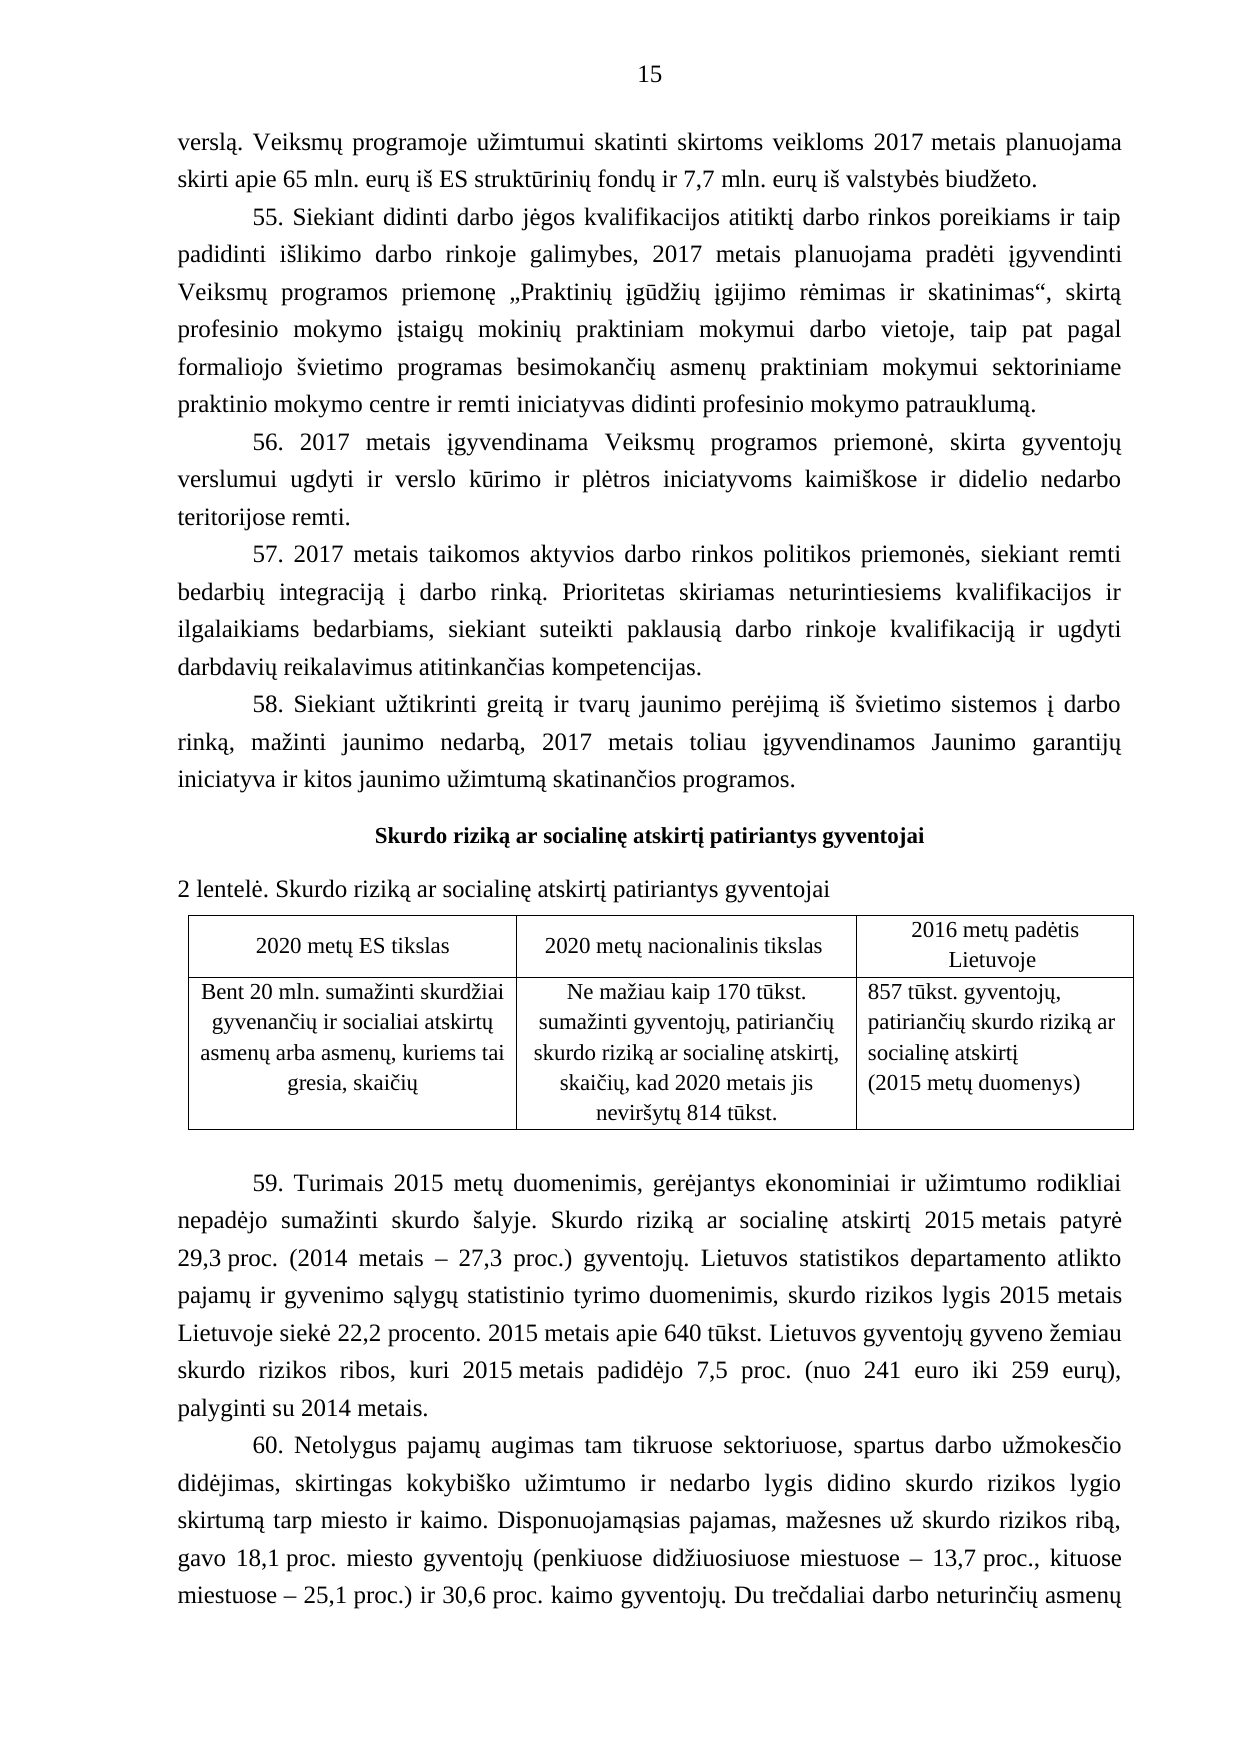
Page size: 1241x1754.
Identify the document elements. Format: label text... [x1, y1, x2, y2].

table_header 2016 metų padėtis Lietuvoje [857, 916, 1133, 977]
text 55. Siekiant didinti darbo jėgos kvalifikacijos atitiktį darbo rinkos poreikiams ir taip padidinti išlikimo darbo rinkoje galimybes, 2017 metais planuojama pradėti įgyvendinti Veiksmų programos priemonę „Praktinių įgūdžių įgijimo rėmimas ir skatinimas“, skirtą profesinio mokymo įstaigų mokinių praktiniam mokymui darbo vietoje, taip pat pagal formaliojo švietimo programas besimokančių asmenų praktiniam mokymui sektoriniame praktinio mokymo centre ir remti iniciatyvas didinti profesinio mokymo patrauklumą. [177, 193, 1122, 418]
text Skurdo riziką ar socialinę atskirtį patiriantys gyventojai [177, 822, 1122, 848]
table_cell Bent 20 mln. sumažinti skurdžiai gyvenančių ir socialiai atskirtų asmenų arba asmenų, kuriems tai gresia, skaičių [189, 978, 516, 1129]
text 2 lentelė. Skurdo riziką ar socialinę atskirtį patiriantys gyventojai [177, 874, 1122, 903]
text 57. 2017 metais taikomos aktyvios darbo rinkos politikos priemonės, siekiant remti bedarbių integraciją į darbo rinką. Prioritetas skiriamas neturintiesiems kvalifikacijos ir ilgalaikiams bedarbiams, siekiant suteikti paklausią darbo rinkoje kvalifikaciją ir ugdyti darbdavių reikalavimus atitinkančias kompetencijas. [177, 531, 1122, 681]
table_header 2020 metų ES tikslas [189, 916, 516, 977]
text 59. Turimais 2015 metų duomenimis, gerėjantys ekonominiai ir užimtumo rodikliai nepadėjo sumažinti skurdo šalyje. Skurdo riziką ar socialinę atskirtį 2015 metais patyrė 29,3 proc. (2014 metais – 27,3 proc.) gyventojų. Lietuvos statistikos departamento atlikto pajamų ir gyvenimo sąlygų statistinio tyrimo duomenimis, skurdo rizikos lygis 2015 metais Lietuvoje siekė 22,2 procento. 2015 metais apie 640 tūkst. Lietuvos gyventojų gyveno žemiau skurdo rizikos ribos, kuri 2015 metais padidėjo 7,5 proc. (nuo 241 euro iki 259 eurų), palyginti su 2014 metais. [177, 1159, 1122, 1422]
text verslą. Veiksmų programoje užimtumui skatinti skirtoms veikloms 2017 metais planuojama skirti apie 65 mln. eurų iš ES struktūrinių fondų ir 7,7 mln. eurų iš valstybės biudžeto. [177, 118, 1122, 193]
table_cell 857 tūkst. gyventojų, patiriančių skurdo riziką ar socialinę atskirtį (2015 metų duomenys) [857, 978, 1133, 1129]
text 58. Siekiant užtikrinti greitą ir tvarų jaunimo perėjimą iš švietimo sistemos į darbo rinką, mažinti jaunimo nedarbą, 2017 metais toliau įgyvendinamos Jaunimo garantijų iniciatyva ir kitos jaunimo užimtumą skatinančios programos. [177, 681, 1122, 793]
table_cell Ne mažiau kaip 170 tūkst. sumažinti gyventojų, patiriančių skurdo riziką ar socialinę atskirtį, skaičių, kad 2020 metais jis neviršytų 814 tūkst. [517, 978, 856, 1129]
table_header 2020 metų nacionalinis tikslas [517, 916, 856, 977]
text 60. Netolygus pajamų augimas tam tikruose sektoriuose, spartus darbo užmokesčio didėjimas, skirtingas kokybiško užimtumo ir nedarbo lygis didino skurdo rizikos lygio skirtumą tarp miesto ir kaimo. Disponuojamąsias pajamas, mažesnes už skurdo rizikos ribą, gavo 18,1 proc. miesto gyventojų (penkiuose didžiuosiuose miestuose – 13,7 proc., kituose miestuose – 25,1 proc.) ir 30,6 proc. kaimo gyventojų. Du trečdaliai darbo neturinčių asmenų [177, 1422, 1122, 1609]
text 56. 2017 metais įgyvendinama Veiksmų programos priemonė, skirta gyventojų verslumui ugdyti ir verslo kūrimo ir plėtros iniciatyvoms kaimiškose ir didelio nedarbo teritorijose remti. [177, 418, 1122, 531]
